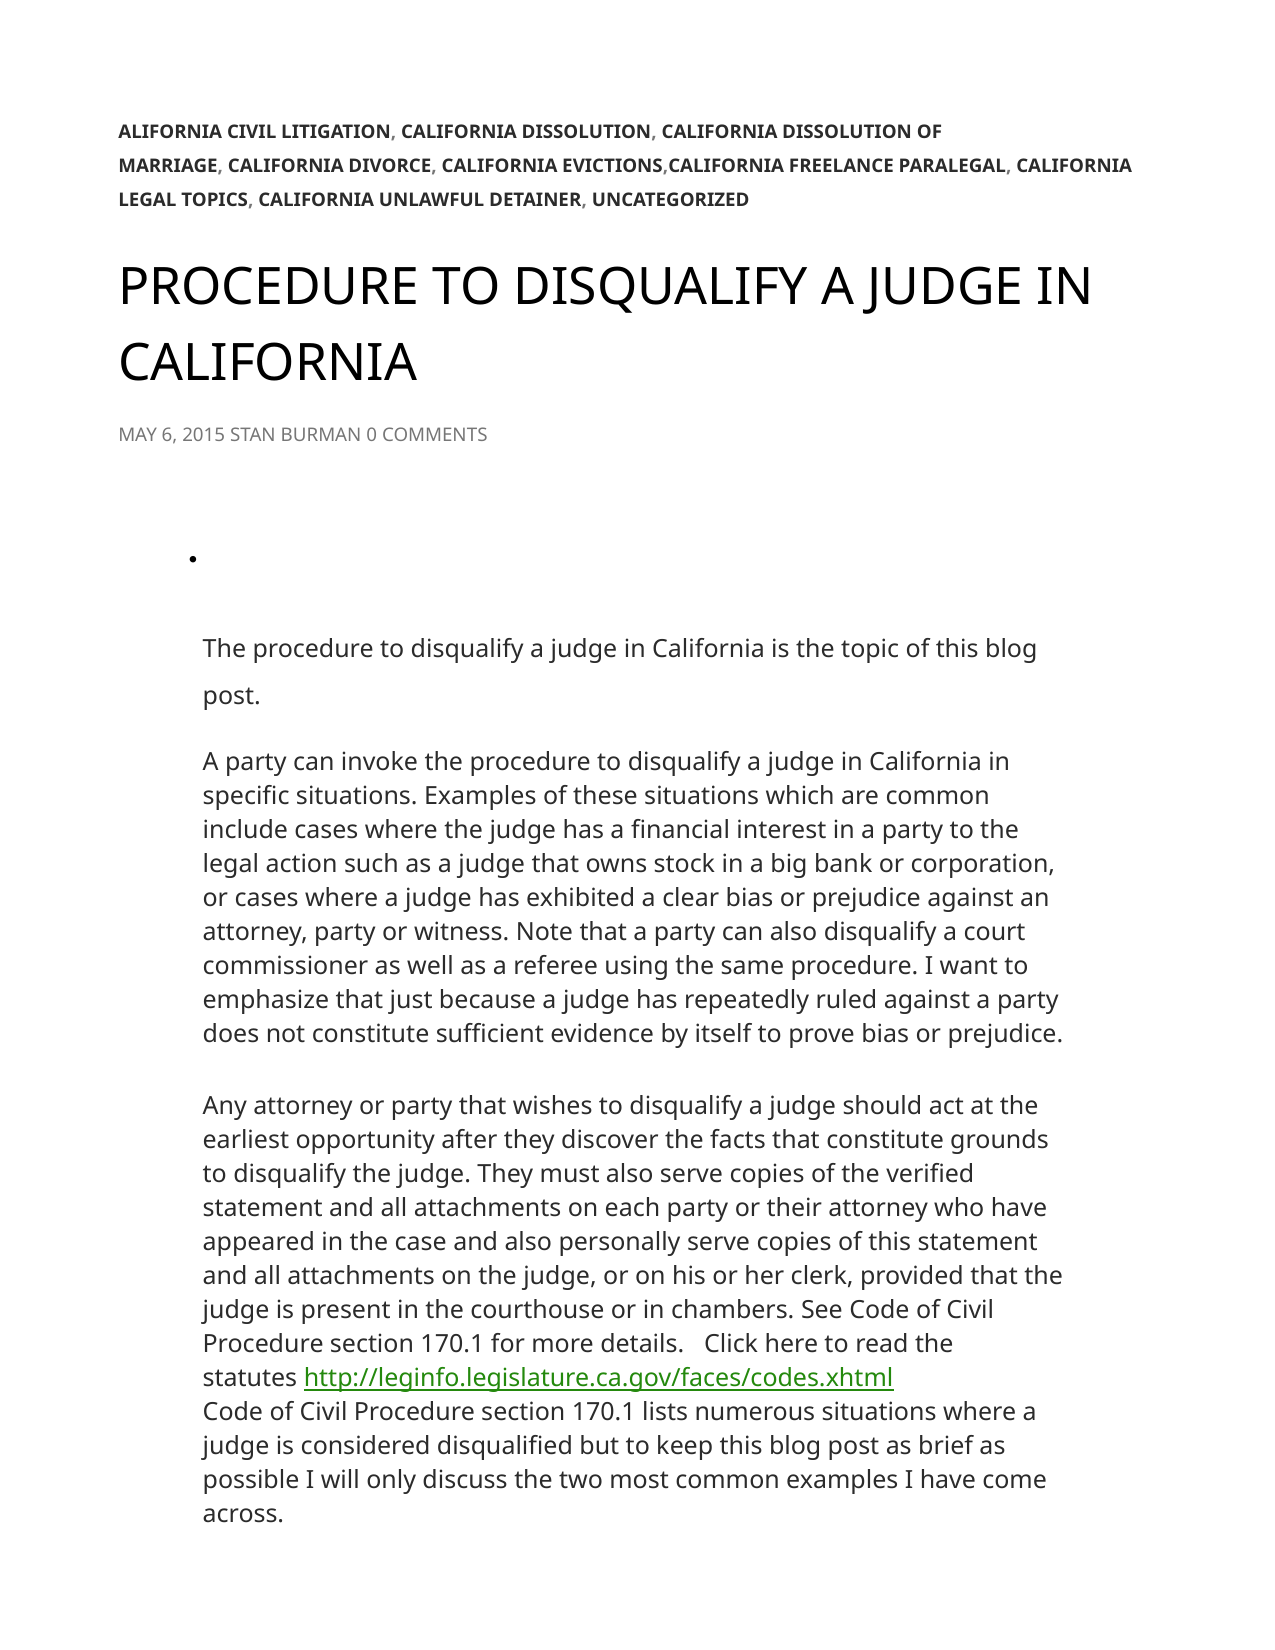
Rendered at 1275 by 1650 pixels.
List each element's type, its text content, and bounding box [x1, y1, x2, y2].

text MAY 6, 2015 STAN BURMAN 0 COMMENTS [118, 421, 1141, 446]
text ALIFORNIA CIVIL LITIGATION, CALIFORNIA DISSOLUTION, CALIFORNIA DISSOLUTION OF MARRIAGE, CALIFORNIA DIVORCE, CALIFORNIA EVICTIONS,CALIFORNIA FREELANCE PARALEGAL, CALIFORNIA LEGAL TOPICS, CALIFORNIA UNLAWFUL DETAINER, UNCATEGORIZED [118, 118, 1141, 211]
text A party can invoke the procedure to disqualify a judge in California in specific situations. Examples of these situations which are common include cases where the judge has a financial interest in a party to the legal action such as a judge that owns stock in a big bank or corporation, or cases where a judge has exhibited a clear bias or prejudice against an attorney, party or witness. Note that a party can also disqualify a court commissioner as well as a referee using the same procedure. I want to emphasize that just because a judge has repeatedly ruled against a party does not constitute sufficient evidence by itself to prove bias or prejudice. [202, 743, 1072, 1050]
list 6 [216, 516, 1070, 543]
text Code of Civil Procedure section 170.1 lists numerous situations where a judge is considered disqualified but to keep this blog post as brief as possible I will only discuss the two most common examples I have come across. [202, 1394, 1072, 1530]
subtitle PROCEDURE TO DISQUALIFY A JUDGE IN CALIFORNIA [118, 249, 1157, 396]
text Any attorney or party that wishes to disqualify a judge should act at the earliest opportunity after they discover the facts that constitute grounds to disqualify the judge. They must also serve copies of the verified statement and all attachments on each party or their attorney who have appeared in the case and also personally serve copies of this statement and all attachments on the judge, or on his or her clerk, provided that the judge is present in the courthouse or in chambers. See Code of Civil Procedure section 170.1 for more details. Click here to read the statutes http://leginfo.legislature.ca.gov/faces/codes.xhtml [202, 1087, 1072, 1394]
subtitle The procedure to disqualify a judge in California is the topic of this blog post. [202, 631, 1072, 712]
